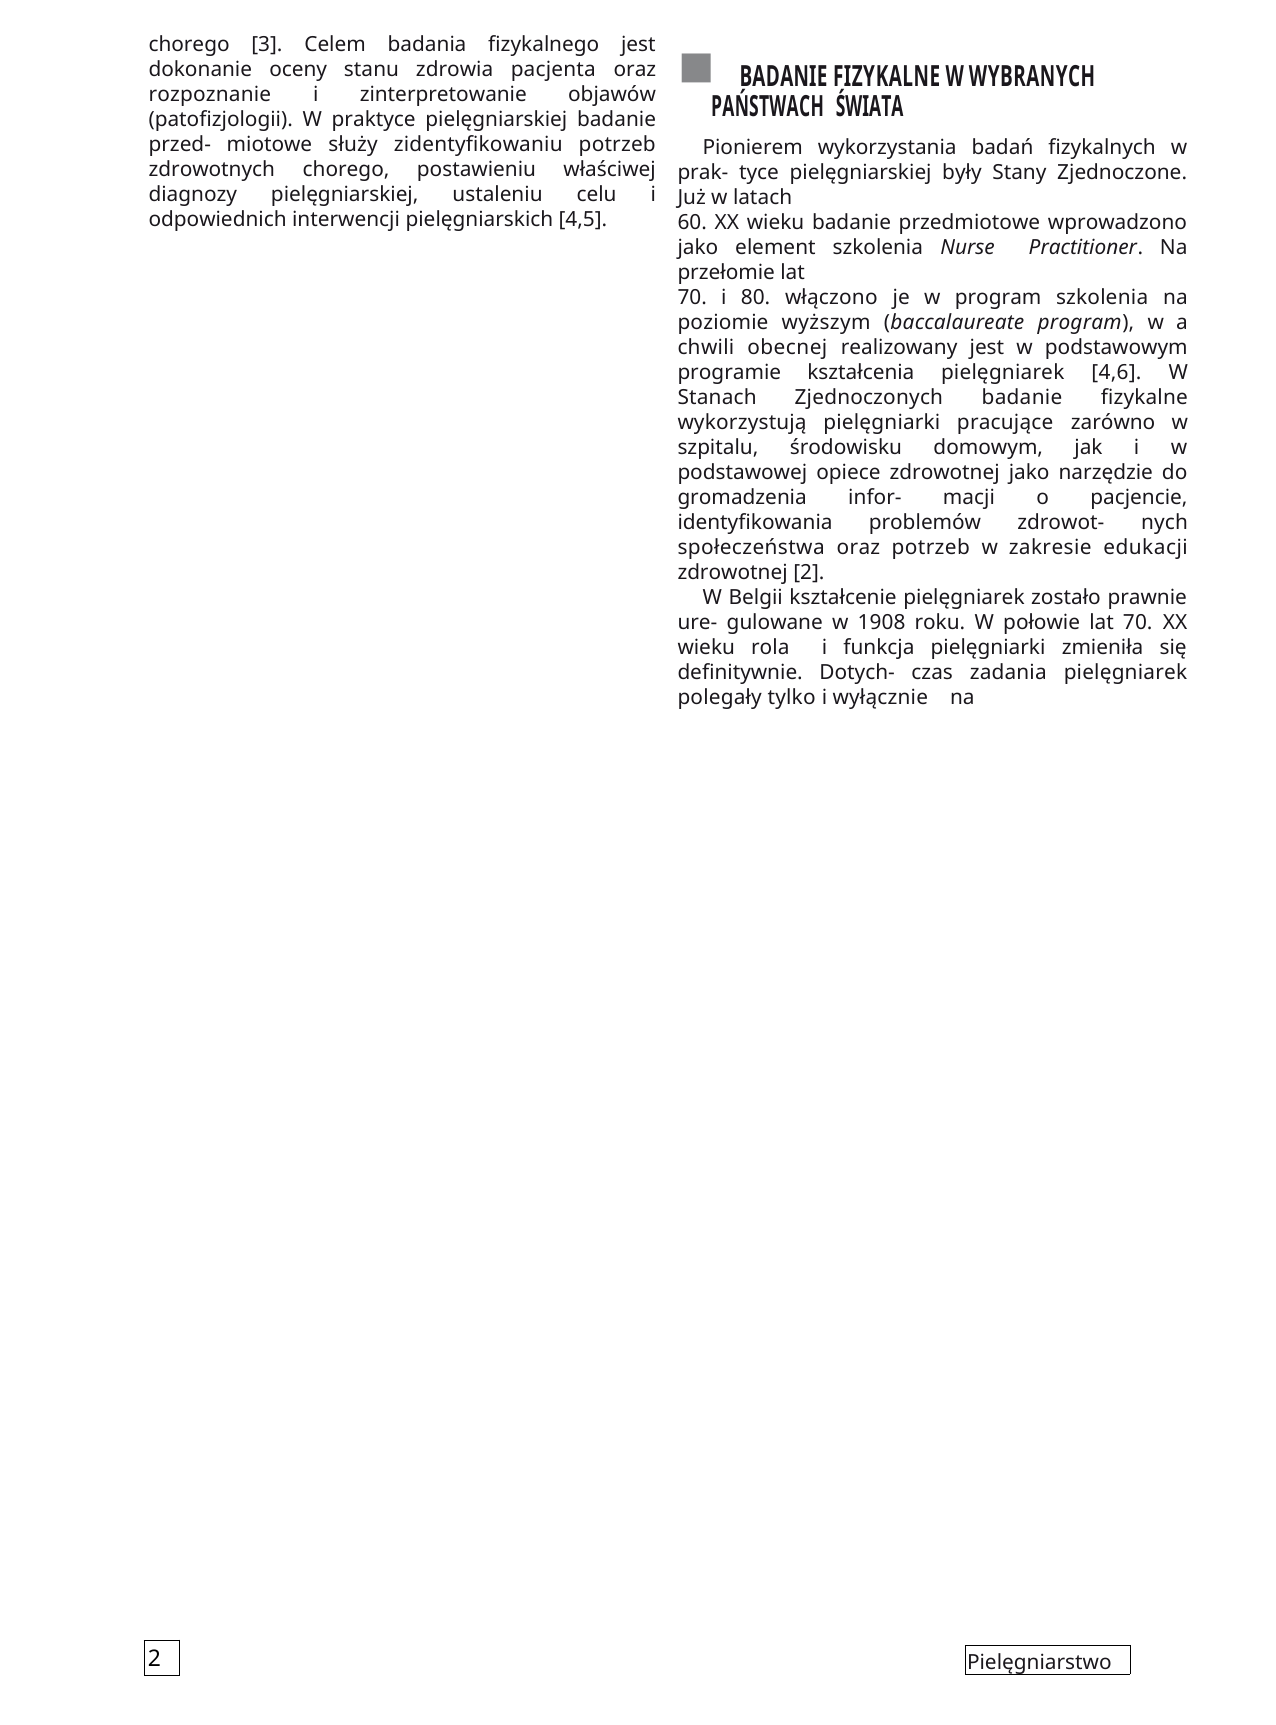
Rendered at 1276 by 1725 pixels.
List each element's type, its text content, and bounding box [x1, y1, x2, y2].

list BADANIE FIZYKALNE W WYBRANYCH PAŃSTWACH ŚWIATA [677, 57, 1124, 125]
text 60. XX wieku badanie przedmiotowe wprowadzono jako element szkolenia Nurse Practitioner. Na przełomie lat [677, 210, 1187, 285]
text W Belgii kształcenie pielęgniarek zostało prawnie ure- gulowane w 1908 roku. W połowie lat 70. XX wieku rola i funkcja pielęgniarki zmieniła się definitywnie. Dotych- czas zadania pielęgniarek polegały tylko i wyłącznie na [677, 585, 1187, 710]
text chorego [3]. Celem badania fizykalnego jest dokonanie oceny stanu zdrowia pacjenta oraz rozpoznanie i zinterpretowanie objawów (patofizjologii). W praktyce pielęgniarskiej badanie przed- miotowe służy zidentyfikowaniu potrzeb zdrowotnych chorego, postawieniu właściwej diagnozy pielęgniarskiej, ustaleniu celu i odpowiednich interwencji pielęgniarskich [4,5]. [148, 31, 656, 231]
text Pionierem wykorzystania badań fizykalnych w prak- tyce pielęgniarskiej były Stany Zjednoczone. Już w latach [677, 135, 1187, 210]
text 70. i 80. włączono je w program szkolenia na poziomie wyższym (baccalaureate program), w a chwili obecnej realizowany jest w podstawowym programie kształcenia pielęgniarek [4,6]. W Stanach Zjednoczonych badanie fizykalne wykorzystują pielęgniarki pracujące zarówno w szpitalu, środowisku domowym, jak i w podstawowej opiece zdrowotnej jako narzędzie do gromadzenia infor- macji o pacjencie, identyfikowania problemów zdrowot- nych społeczeństwa oraz potrzeb w zakresie edukacji zdrowotnej [2]. [677, 285, 1188, 585]
